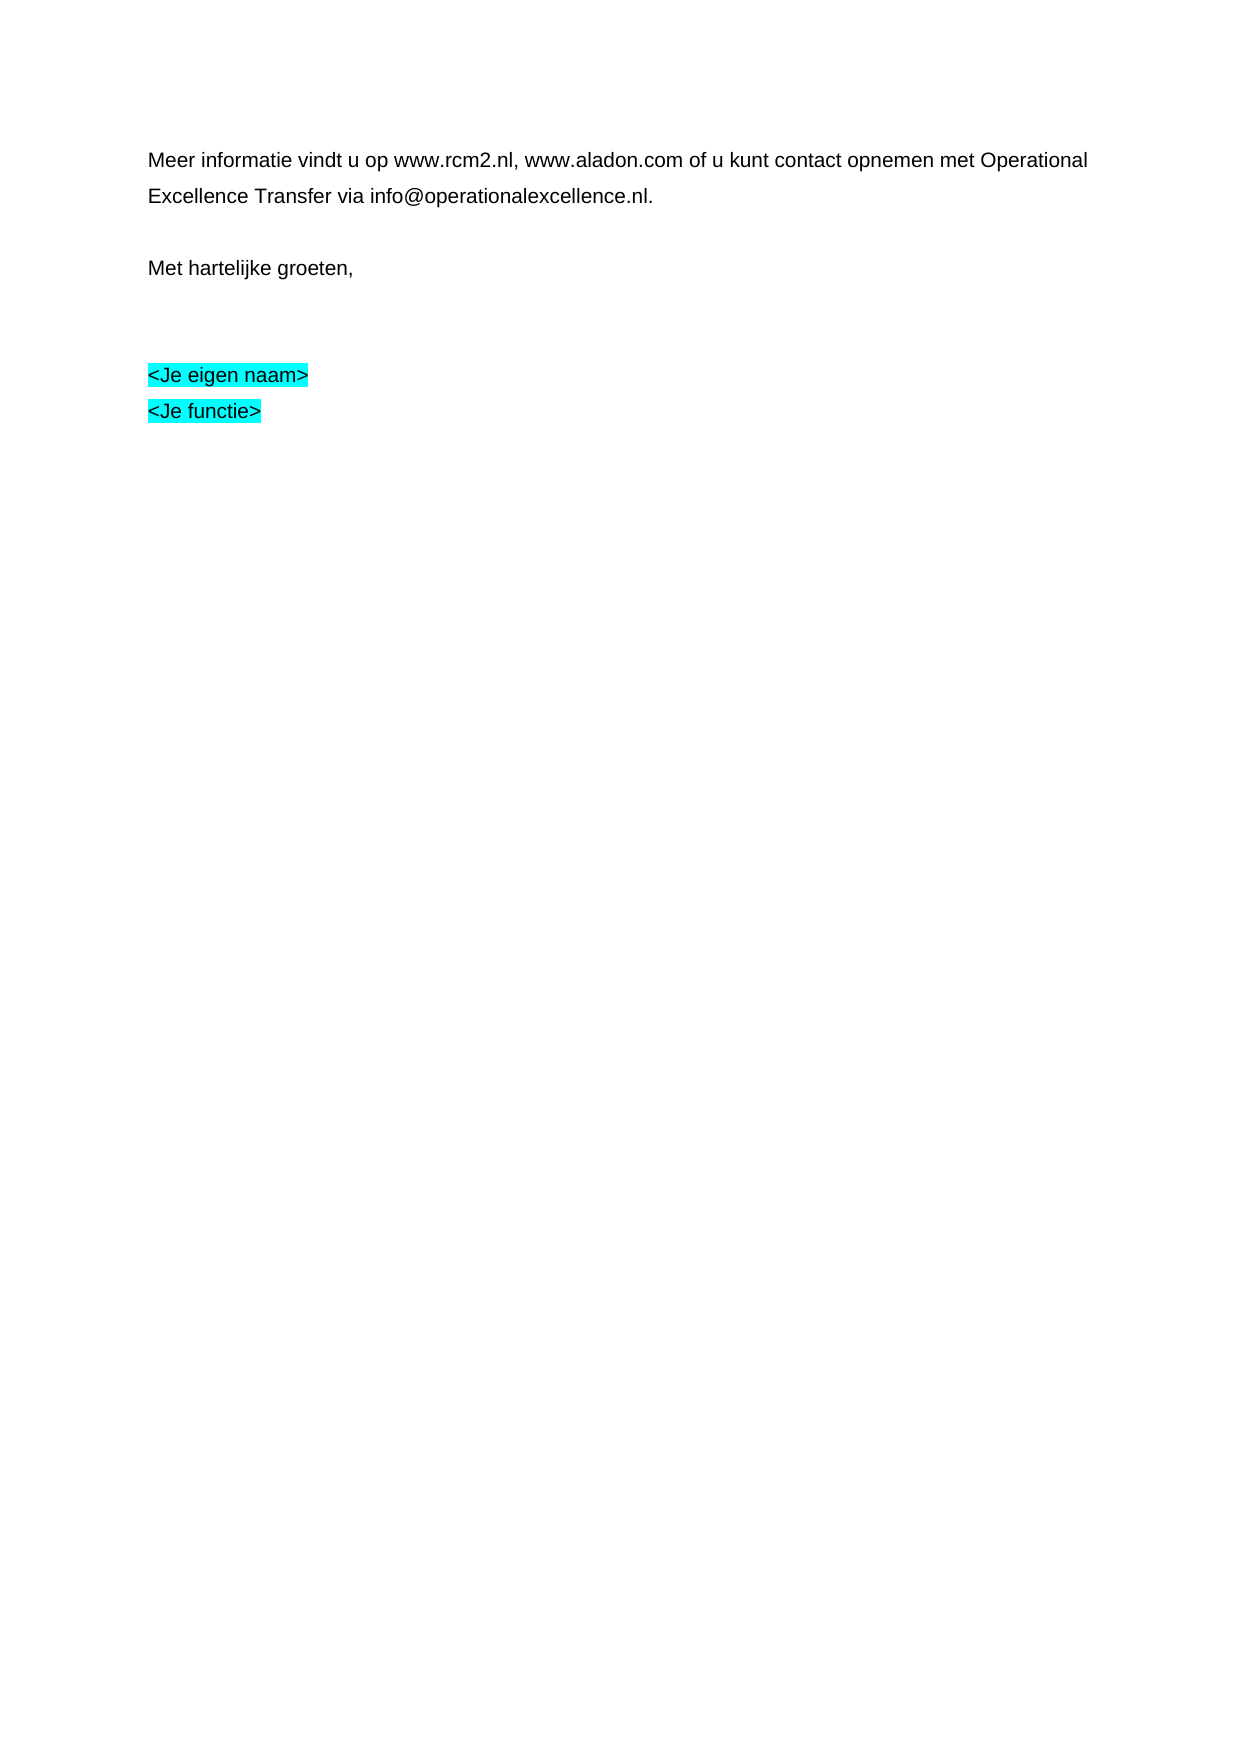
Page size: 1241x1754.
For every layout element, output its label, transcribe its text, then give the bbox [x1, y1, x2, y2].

text <Je eigen naam> [148, 363, 1093, 387]
text <Je functie> [148, 399, 1093, 423]
text Meer informatie vindt u op www.rcm2.nl, www.aladon.com of u kunt contact opnemen met Operational Excellence Transfer via info@operationalexcellence.nl. [148, 148, 1093, 207]
text Met hartelijke groeten, [148, 255, 1093, 279]
